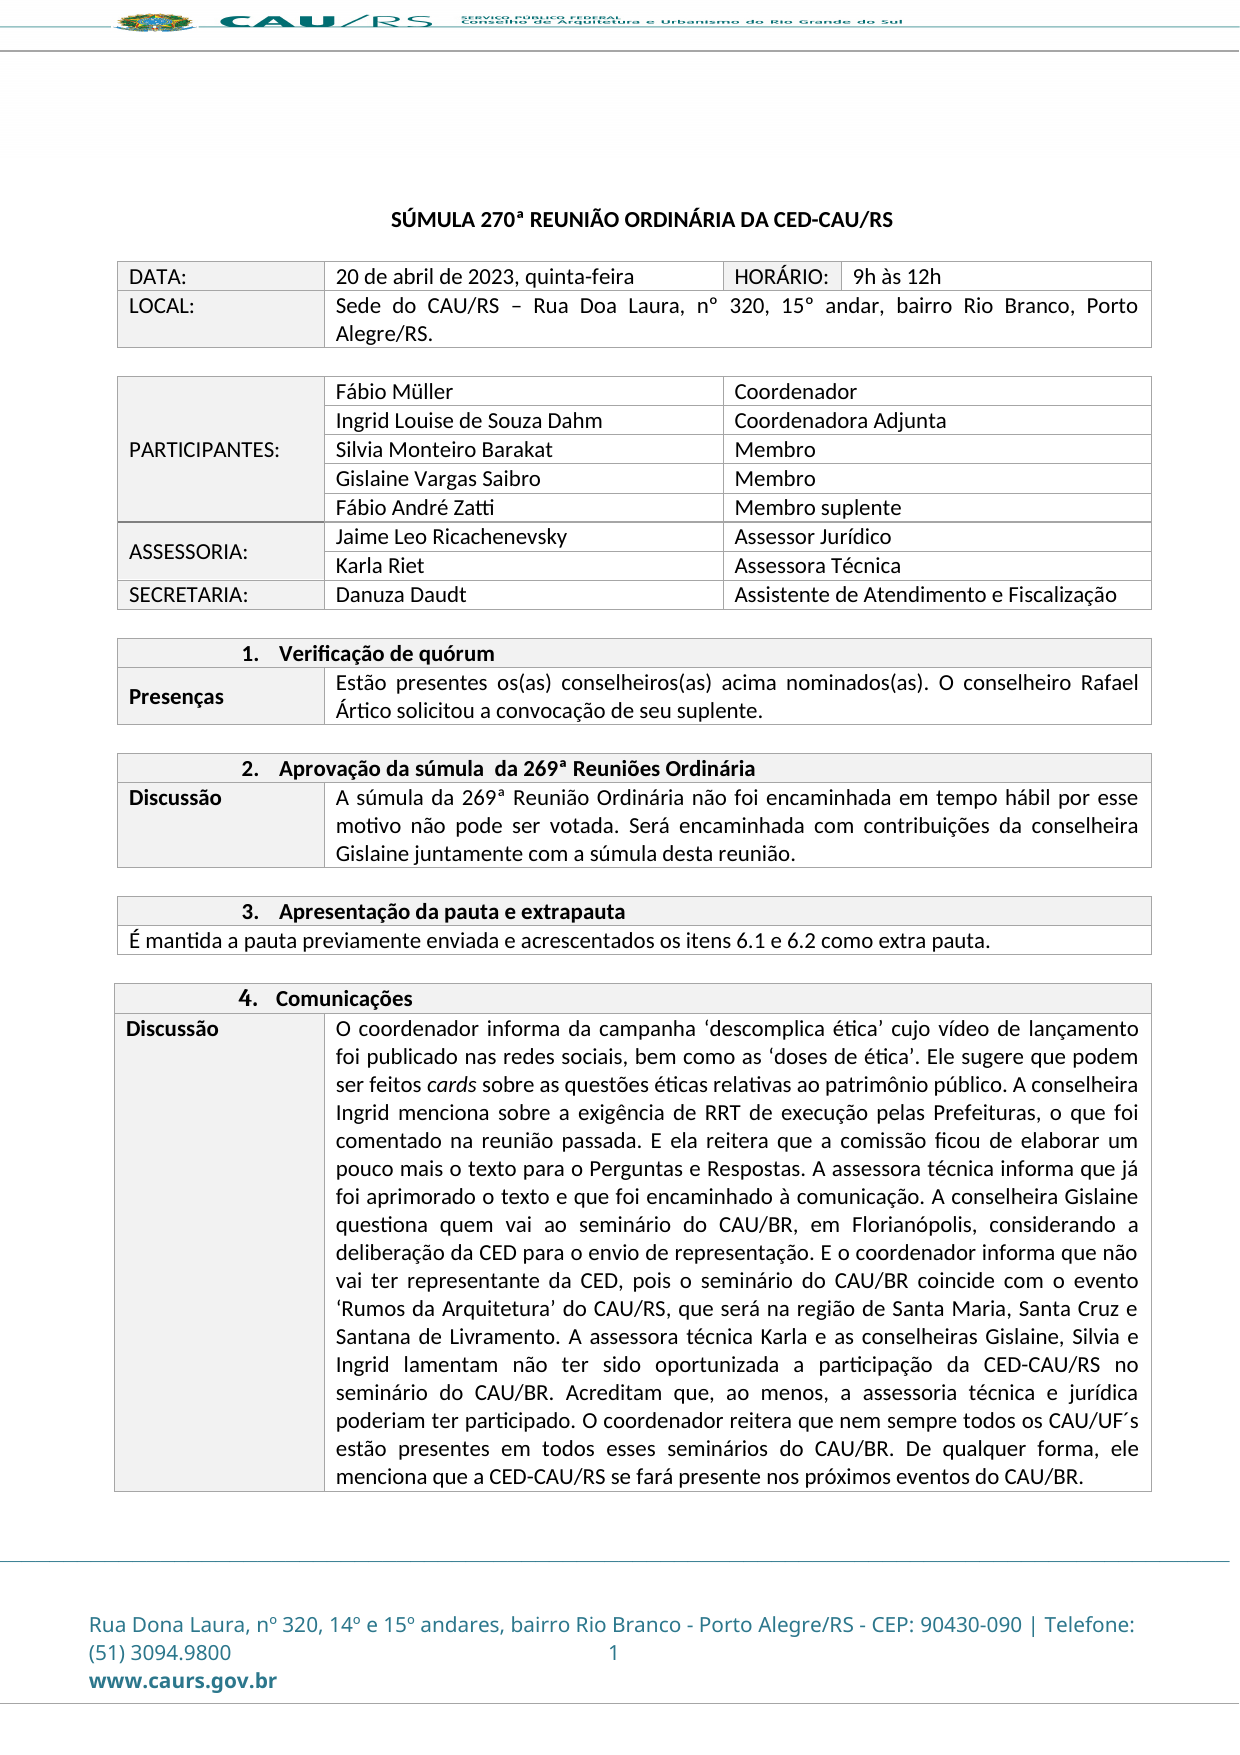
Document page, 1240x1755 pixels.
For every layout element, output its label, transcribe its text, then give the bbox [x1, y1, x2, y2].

table_cell Aprovação da súmula da 269ª Reuniões Ordinária [118, 754, 1151, 782]
table_cell Jaime Leo Ricachenevsky [325, 523, 723, 551]
table_cell Assessora Técnica [724, 552, 1151, 579]
table_cell Karla Riet [325, 552, 723, 579]
table_header Verificação de quórum [118, 639, 1151, 667]
table_cell Membro [724, 464, 1151, 492]
table_header DATA: [118, 262, 324, 290]
table_cell É mantida a pauta previamente enviada e acrescentados os itens 6.1 e 6.2 como extra pauta. [118, 926, 1151, 954]
table_cell Assistente de Atendimento e Fiscalização [724, 581, 1151, 609]
table_header Apresentação da pauta e extrapauta [118, 897, 1151, 925]
table_cell Assessor Jurídico [724, 523, 1151, 551]
table_header PARTICIPANTES: [118, 377, 324, 521]
table_header Fábio Müller [325, 377, 723, 405]
table_cell SECRETARIA: [118, 581, 324, 609]
table_cell Ingrid Louise de Souza Dahm [325, 406, 723, 434]
table_cell Gislaine Vargas Saibro [325, 464, 723, 492]
table_cell Discussão [118, 783, 324, 867]
table_cell Coordenadora Adjunta [724, 406, 1151, 434]
table_header HORÁRIO: [724, 262, 841, 290]
table_cell Membro suplente [724, 494, 1151, 521]
table_cell O coordenador informa da campanha ‘descomplica ética’ cujo vídeo de lançamento foi publicado nas redes sociais, bem como as ‘doses de ética’. Ele sugere que podem ser feitos cards sobre as questões éticas relativas ao patrimônio público. A conselheira Ingrid menciona sobre a exigência de RRT de execução pelas Prefeituras, o que foi comentado na reunião passada. E ela reitera que a comissão ficou de elaborar um pouco mais o texto para o Perguntas e Respostas. A assessora técnica informa que já foi aprimorado o texto e que foi encaminhado à comunicação. A conselheira Gislaine questiona quem vai ao seminário do CAU/BR, em Florianópolis, considerando a deliberação da CED para o envio de representação. E o coordenador informa que não vai ter representante da CED, pois o seminário do CAU/BR coincide com o evento ‘Rumos da Arquitetura’ do CAU/RS, que será na região de Santa Maria, Santa Cruz e Santana de Livramento. A assessora técnica Karla e as conselheiras Gislaine, Silvia e Ingrid lamentam não ter sido oportunizada a participação da CED-CAU/RS no seminário do CAU/BR. Acreditam que, ao menos, a assessoria técnica e jurídica poderiam ter participado. O coordenador reitera que nem sempre todos os CAU/UF´s estão presentes em todos esses seminários do CAU/BR. De qualquer forma, ele menciona que a CED-CAU/RS se fará presente nos próximos eventos do CAU/BR. [325, 1014, 1151, 1491]
table_cell Danuza Daudt [325, 581, 723, 609]
table_cell A súmula da 269ª Reunião Ordinária não foi encaminhada em tempo hábil por esse motivo não pode ser votada. Será encaminhada com contribuições da conselheira Gislaine juntamente com a súmula desta reunião. [325, 783, 1151, 867]
table_cell Presenças [118, 668, 324, 724]
table_cell Fábio André Zatti [325, 494, 723, 521]
table_header 9h às 12h [842, 262, 1151, 290]
table_cell LOCAL: [118, 291, 324, 347]
table_cell [118, 725, 1151, 753]
text SÚMULA 270ª REUNIÃO ORDINÁRIA DA CED-CAU/RS [148, 205, 1137, 233]
table_header Comunicações [115, 984, 1151, 1013]
table_cell Membro [724, 435, 1151, 463]
table_cell Silvia Monteiro Barakat [325, 435, 723, 463]
table_cell Estão presentes os(as) conselheiros(as) acima nominados(as). O conselheiro Rafael Ártico solicitou a convocação de seu suplente. [325, 668, 1151, 724]
table_cell Discussão [115, 1014, 324, 1491]
table_header Coordenador [724, 377, 1151, 405]
table_header 20 de abril de 2023, quinta-feira [325, 262, 723, 290]
table_cell ASSESSORIA: [118, 523, 324, 579]
table_cell Sede do CAU/RS – Rua Doa Laura, nº 320, 15º andar, bairro Rio Branco, Porto Alegre/RS. [325, 291, 1151, 347]
